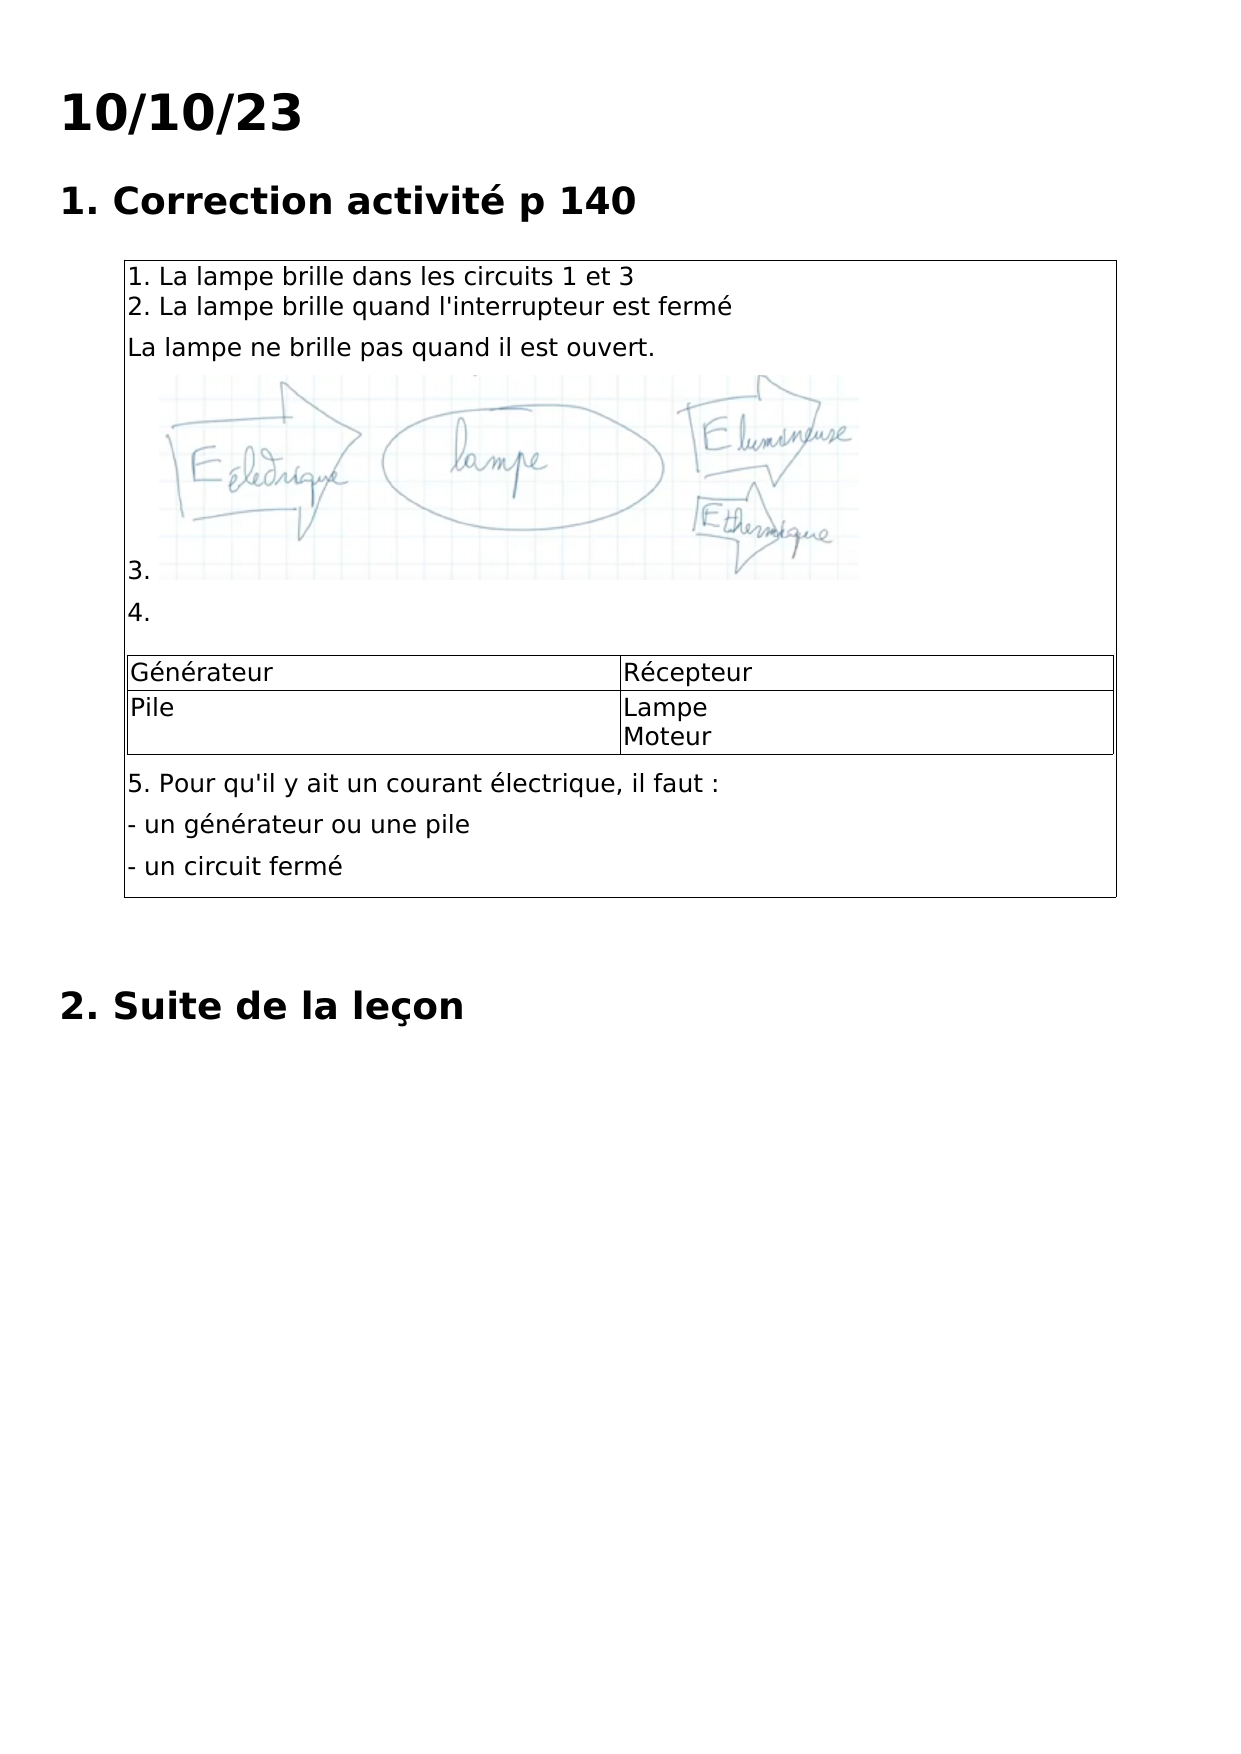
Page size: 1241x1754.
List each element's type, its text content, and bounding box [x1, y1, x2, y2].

subtitle 2. Suite de la leçon [59, 984, 1181, 1028]
subtitle 1. Correction activité p 140 [59, 180, 1181, 223]
table_cell Pile [128, 691, 620, 754]
table_cell Lampe Moteur [621, 691, 1113, 754]
table_header Générateur [128, 656, 620, 690]
subtitle 10/10/23 [59, 84, 1181, 142]
picture [158, 375, 859, 580]
table_header 1. La lampe brille dans les circuits 1 et 3 2. La lampe brille quand l'interrupteur est fermé La lampe ne brille pas quand il est ouvert. 3. 4. 5. Pour qu'il y ait un courant électrique, il faut : - un générateur ou une pile - un circuit fermé [125, 261, 1116, 897]
table_header Récepteur [621, 656, 1113, 690]
